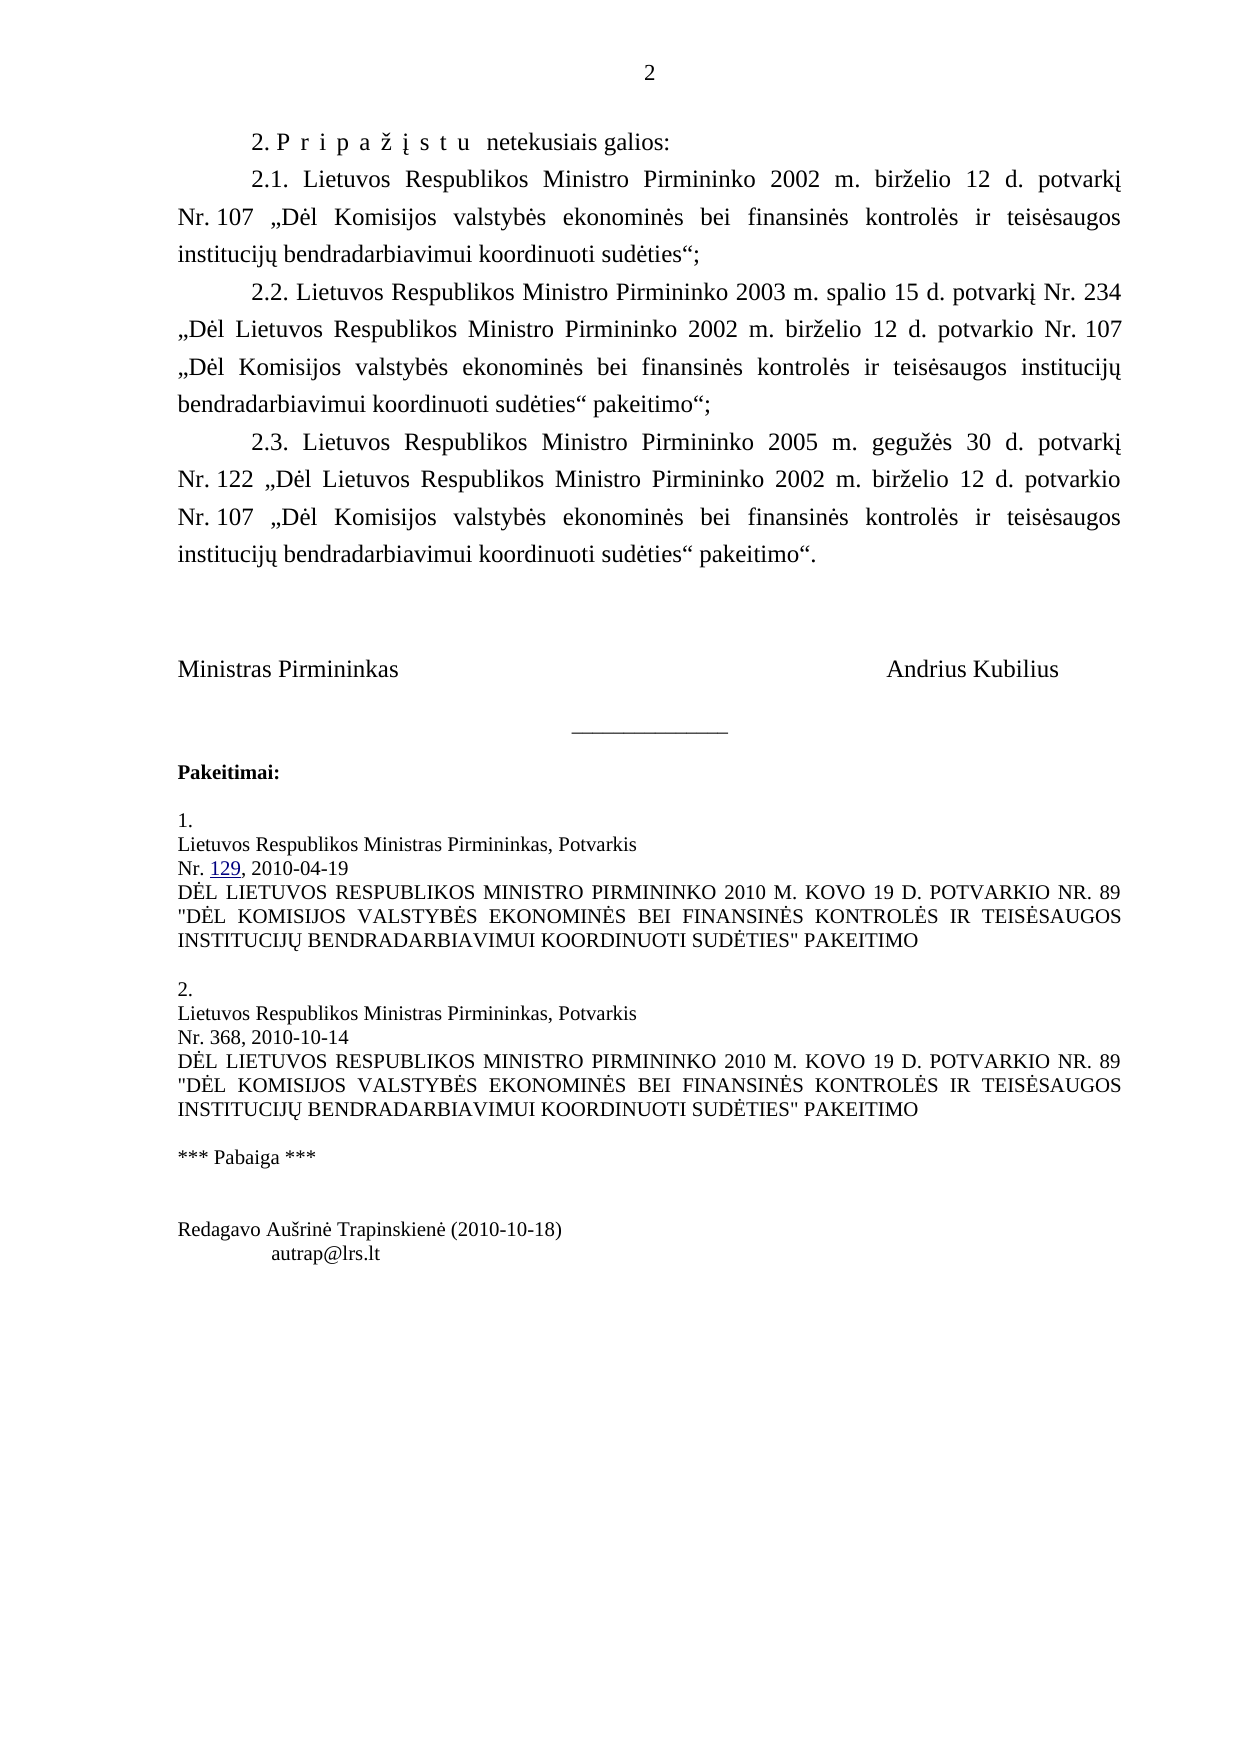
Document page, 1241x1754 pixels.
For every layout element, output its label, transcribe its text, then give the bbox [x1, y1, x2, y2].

text 2.3. Lietuvos Respublikos Ministro Pirmininko 2005 m. gegužės 30 d. potvarkį Nr. 122 „Dėl Lietuvos Respublikos Ministro Pirmininko 2002 m. birželio 12 d. potvarkio Nr. 107 „Dėl Komisijos valstybės ekonominės bei finansinės kontrolės ir teisėsaugos institucijų bendradarbiavimui koordinuoti sudėties“ pakeitimo“. [177, 418, 1122, 568]
text 2.2. Lietuvos Respublikos Ministro Pirmininko 2003 m. spalio 15 d. potvarkį Nr. 234 „Dėl Lietuvos Respublikos Ministro Pirmininko 2002 m. birželio 12 d. potvarkio Nr. 107 „Dėl Komisijos valstybės ekonominės bei finansinės kontrolės ir teisėsaugos institucijų bendradarbiavimui koordinuoti sudėties“ pakeitimo“; [177, 268, 1122, 418]
text _______________ [177, 712, 1122, 736]
text Pakeitimai: [177, 760, 1122, 784]
text 1. [177, 808, 1122, 832]
text 2.1. Lietuvos Respublikos Ministro Pirmininko 2002 m. birželio 12 d. potvarkį Nr. 107 „Dėl Komisijos valstybės ekonominės bei finansinės kontrolės ir teisėsaugos institucijų bendradarbiavimui koordinuoti sudėties“; [177, 156, 1122, 268]
text Nr. 368, 2010-10-14 [177, 1025, 1122, 1049]
text DĖL LIETUVOS RESPUBLIKOS MINISTRO PIRMININKO 2010 M. KOVO 19 D. POTVARKIO NR. 89 "DĖL KOMISIJOS VALSTYBĖS EKONOMINĖS BEI FINANSINĖS KONTROLĖS IR TEISĖSAUGOS INSTITUCIJŲ BENDRADARBIAVIMUI KOORDINUOTI SUDĖTIES" PAKEITIMO [177, 1049, 1122, 1121]
text 2. [177, 977, 1122, 1001]
text Redagavo Aušrinė Trapinskienė (2010-10-18) [177, 1217, 1122, 1241]
text Ministras Pirmininkas Andrius Kubilius [177, 654, 1122, 683]
text DĖL LIETUVOS RESPUBLIKOS MINISTRO PIRMININKO 2010 M. KOVO 19 D. POTVARKIO NR. 89 "DĖL KOMISIJOS VALSTYBĖS EKONOMINĖS BEI FINANSINĖS KONTROLĖS IR TEISĖSAUGOS INSTITUCIJŲ BENDRADARBIAVIMUI KOORDINUOTI SUDĖTIES" PAKEITIMO [177, 880, 1122, 952]
text autrap@lrs.lt [177, 1241, 1122, 1265]
text Lietuvos Respublikos Ministras Pirmininkas, Potvarkis [177, 1001, 1122, 1025]
text Lietuvos Respublikos Ministras Pirmininkas, Potvarkis [177, 832, 1122, 856]
text 2. Pripažįstu netekusiais galios: [177, 118, 1122, 156]
text *** Pabaiga *** [177, 1145, 1122, 1169]
text Nr. 129, 2010-04-19 [177, 856, 1122, 880]
